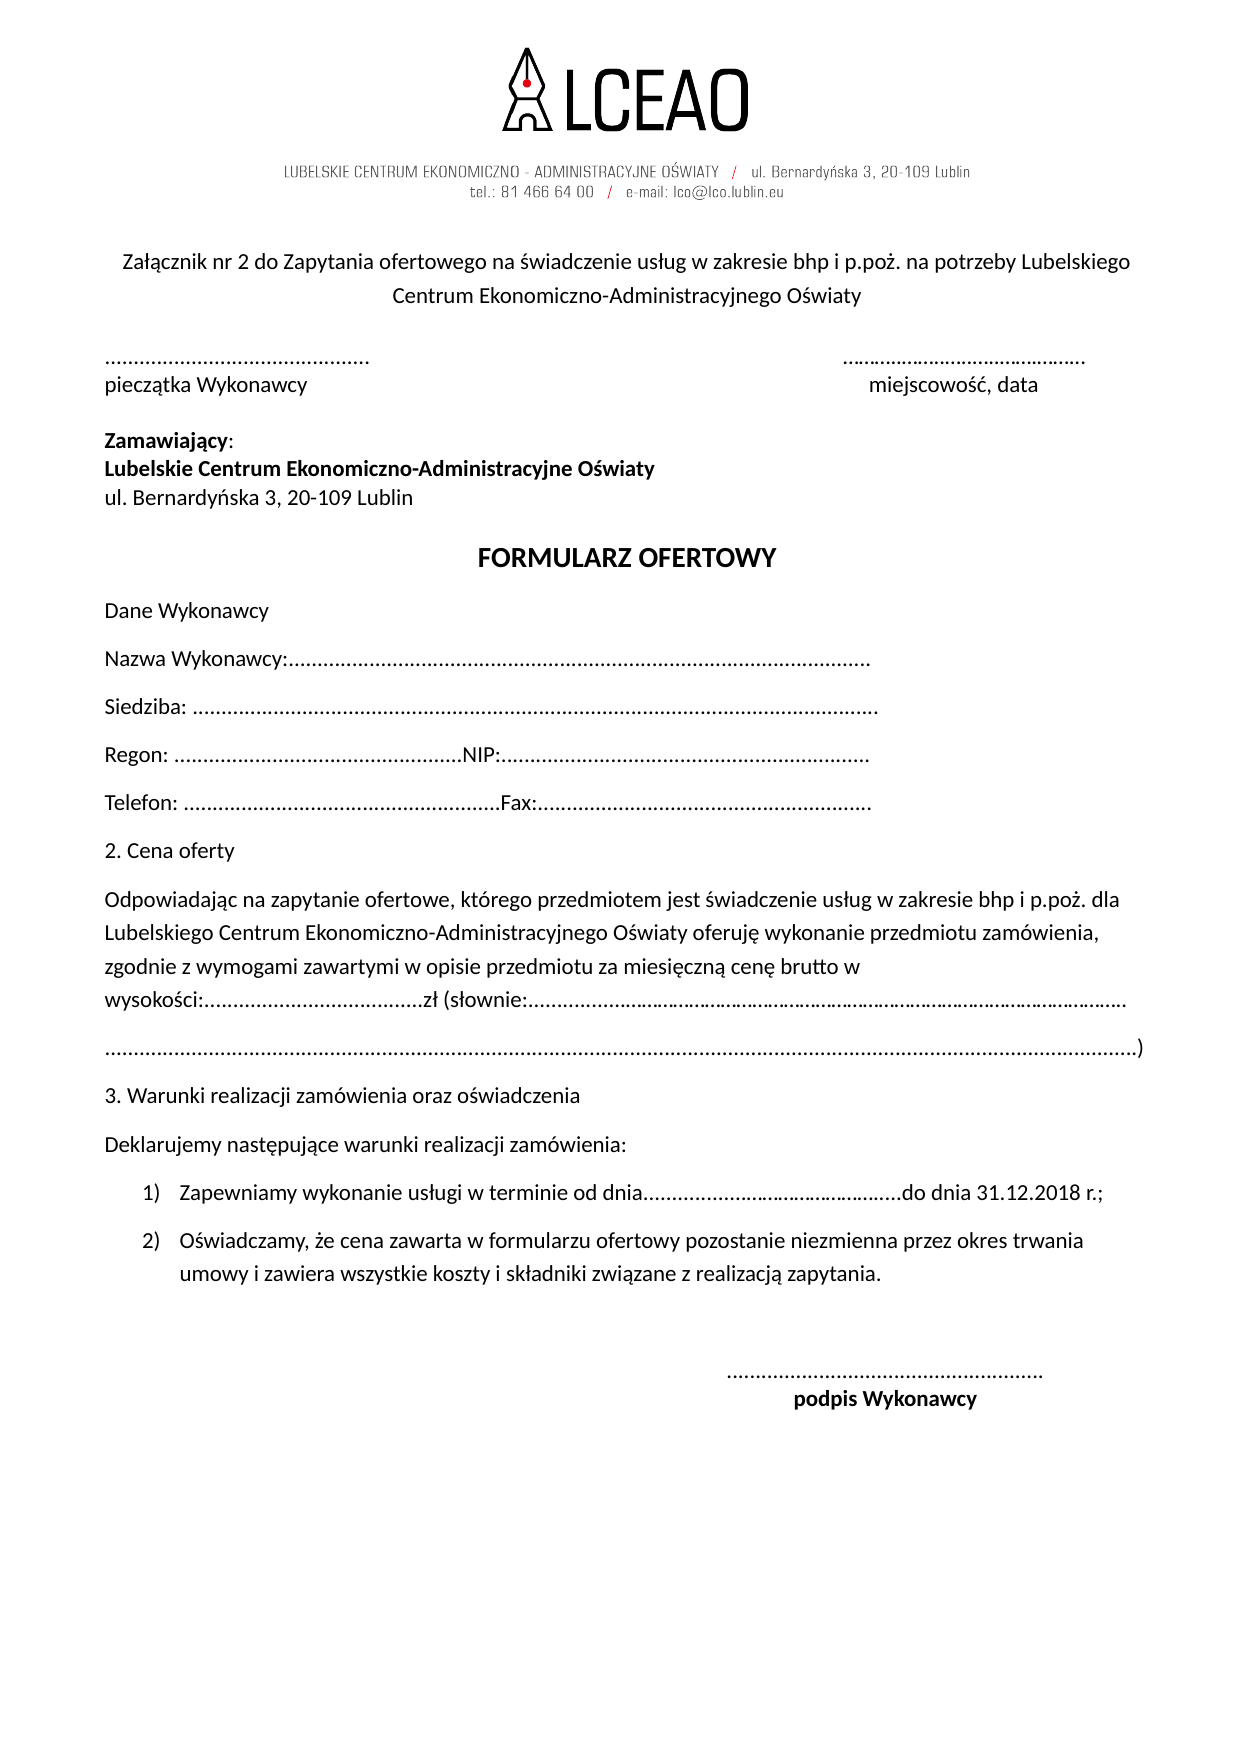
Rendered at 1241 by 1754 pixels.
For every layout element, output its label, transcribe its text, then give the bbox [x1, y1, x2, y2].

text ...................................................................................................................................................................................) [104, 1033, 1150, 1061]
text Odpowiadając na zapytanie ofertowe, którego przedmiotem jest świadczenie usług w zakresie bhp i p.poż. dla Lubelskiego Centrum Ekonomiczno-Administracyjnego Oświaty oferuję wykonanie przedmiotu zamówienia, zgodnie z wymogami zawartymi w opisie przedmiotu za miesięczną cenę brutto w wysokości:......................................zł (słownie:.................………………………………………………………………………………….. [104, 885, 1150, 1013]
list Zapewniamy wykonanie usługi w terminie od dnia..................…………………….....do dnia 31.12.2018 r.; [142, 1178, 1150, 1206]
text Nazwa Wykonawcy:..................................................................................................... [104, 644, 1150, 672]
text 3. Warunki realizacji zamówienia oraz oświadczenia [104, 1082, 1150, 1109]
text FORMULARZ OFERTOWY [104, 539, 1150, 574]
text Deklarujemy następujące warunki realizacji zamówienia: [104, 1130, 1150, 1158]
text 2. Cena oferty [104, 837, 1150, 864]
text Zamawiający: Lubelskie Centrum Ekonomiczno-Administracyjne Oświaty ul. Bernardyńska 3, 20-109 Lublin [104, 427, 1150, 511]
text pieczątka Wykonawcy miejscowość, data [104, 371, 1150, 398]
text Siedziba: ....................................................................................................................... [104, 692, 1150, 720]
text podpis Wykonawcy [547, 1384, 1150, 1412]
list Oświadczamy, że cena zawarta w formularzu ofertowy pozostanie niezmienna przez okres trwania umowy i zawiera wszystkie koszty i składniki związane z realizacją zapytania. [142, 1226, 1150, 1287]
text .............................................. ………..……..…..…..…….……... [104, 342, 1150, 371]
picture [283, 47, 971, 202]
text Telefon: .......................................................Fax:.......................................................... [104, 788, 1150, 816]
text Dane Wykonawcy [104, 596, 1150, 624]
text Załącznik nr 2 do Zapytania ofertowego na świadczenie usług w zakresie bhp i p.poż. na potrzeby Lubelskiego Centrum Ekonomiczno-Administracyjnego Oświaty [104, 247, 1150, 309]
text ....................................................... [547, 1356, 1150, 1384]
text Regon: ..................................................NIP:................................................................ [104, 740, 1150, 768]
